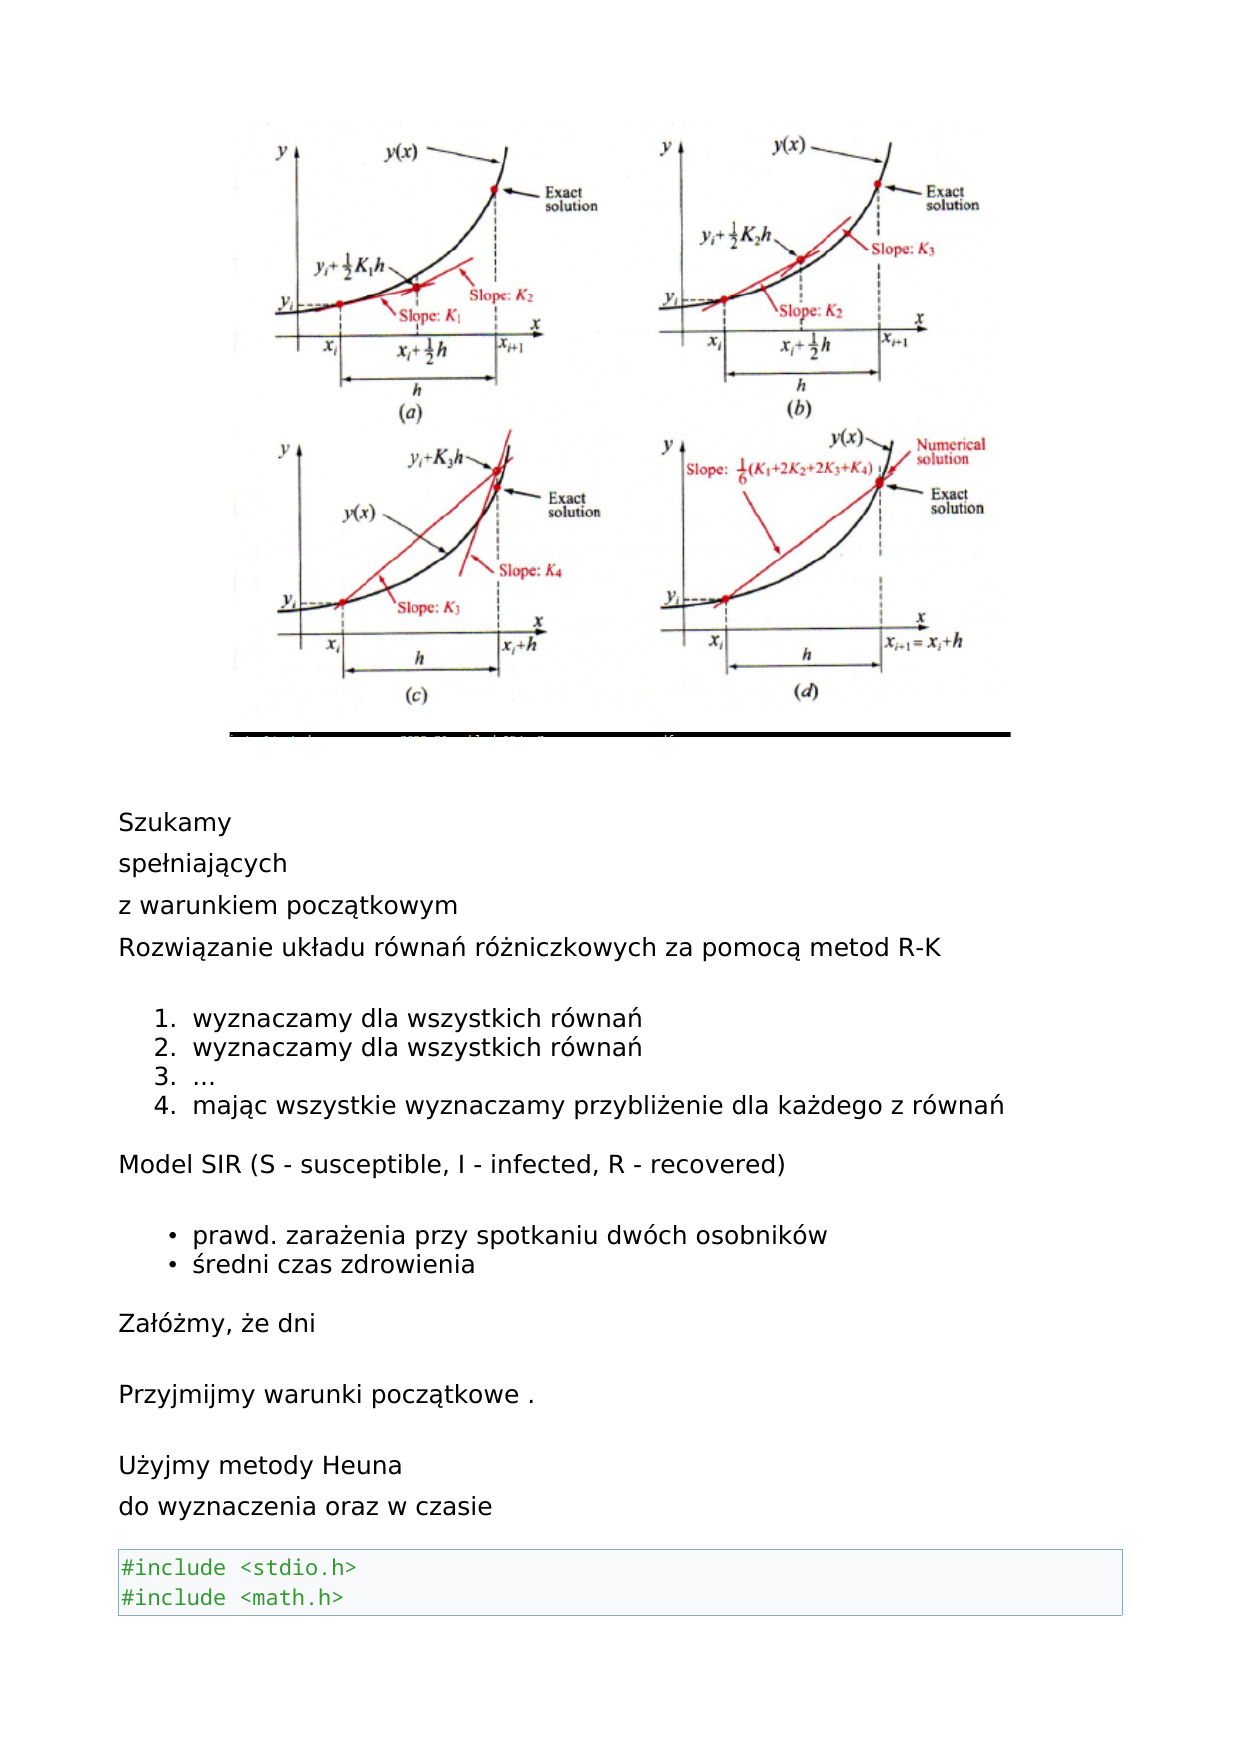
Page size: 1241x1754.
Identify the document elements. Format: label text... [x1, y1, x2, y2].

list ... [177, 1062, 1122, 1092]
text Użyjmy metody Heuna [118, 1451, 1122, 1480]
text Model SIR (S - susceptible, I - infected, R - recovered) [118, 1150, 1122, 1179]
text Rozwiązanie układu równań różniczkowych za pomocą metod R-K [118, 933, 1122, 962]
list średni czas zdrowienia [177, 1251, 1122, 1280]
list mając wszystkie wyznaczamy przybliżenie dla każdego z równań [177, 1092, 1122, 1121]
list wyznaczamy dla wszystkich równań [177, 1004, 1122, 1033]
text z warunkiem początkowym [118, 891, 1122, 920]
text Szukamy [118, 808, 1122, 837]
text spełniających [118, 849, 1122, 879]
text do wyznaczenia oraz w czasie [118, 1492, 1122, 1522]
list prawd. zarażenia przy spotkaniu dwóch osobników [177, 1221, 1122, 1251]
text Przyjmijmy warunki początkowe . [118, 1380, 1122, 1438]
picture [229, 118, 1011, 737]
table_header #include <stdio.h> #include <math.h> [119, 1550, 1122, 1614]
list wyznaczamy dla wszystkich równań [177, 1033, 1122, 1062]
text Załóżmy, że dni [118, 1309, 1122, 1367]
